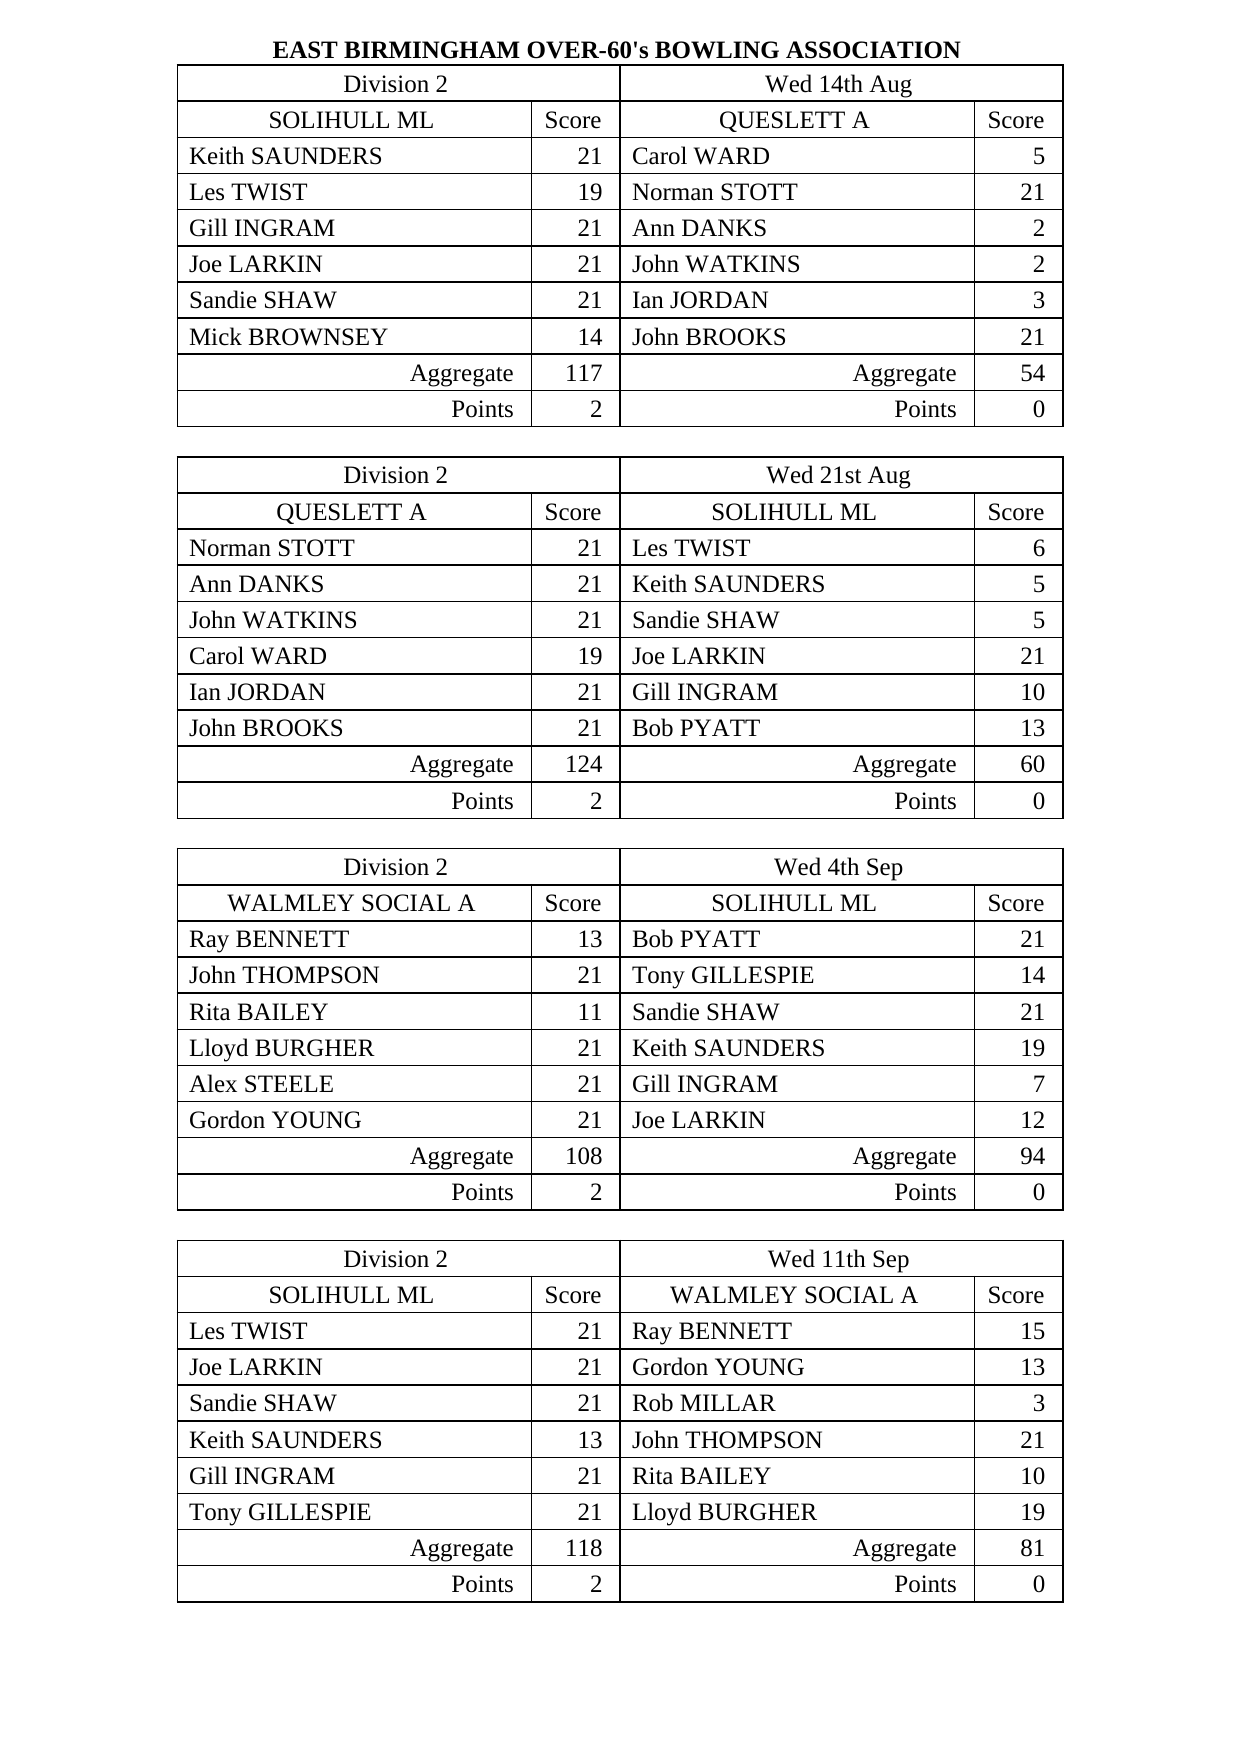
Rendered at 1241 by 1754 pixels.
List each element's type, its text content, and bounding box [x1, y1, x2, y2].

table_cell 3 [975, 283, 1062, 317]
table_cell Ian JORDAN [621, 283, 974, 317]
table_cell 117 [532, 355, 619, 389]
table_cell 21 [532, 675, 619, 709]
table_cell Score [975, 102, 1062, 136]
table_cell 0 [975, 783, 1062, 817]
table_cell 10 [975, 675, 1062, 709]
table_cell Joe LARKIN [178, 1350, 531, 1384]
table_cell 21 [532, 283, 619, 317]
table_cell 2 [532, 1175, 619, 1209]
table_cell 14 [975, 958, 1062, 992]
table_cell Sandie SHAW [178, 1386, 531, 1420]
table_cell 54 [975, 355, 1062, 389]
table_cell SOLIHULL ML [178, 102, 531, 136]
table_cell Score [532, 1277, 619, 1312]
table_cell 21 [975, 174, 1062, 209]
table_cell Les TWIST [178, 1313, 531, 1348]
table_cell Aggregate [621, 747, 974, 781]
table_cell 21 [532, 1313, 619, 1348]
table_cell Rob MILLAR [621, 1386, 974, 1420]
table_cell Tony GILLESPIE [621, 958, 974, 992]
table_cell 14 [532, 319, 619, 353]
table_cell 21 [532, 711, 619, 745]
table_cell 21 [975, 319, 1062, 353]
table_cell Gill INGRAM [178, 210, 531, 245]
table_cell John WATKINS [621, 247, 974, 281]
table_cell Keith SAUNDERS [621, 566, 974, 601]
table_cell 2 [532, 1566, 619, 1601]
table_cell WALMLEY SOCIAL A [621, 1277, 974, 1312]
table_cell Score [975, 494, 1062, 528]
table_cell Gill INGRAM [621, 675, 974, 709]
table_header Wed 21st Aug [621, 458, 1062, 492]
table_cell 21 [532, 1494, 619, 1529]
table_cell Keith SAUNDERS [178, 1422, 531, 1456]
table_cell Norman STOTT [621, 174, 974, 209]
table_cell 13 [975, 711, 1062, 745]
table_header Division 2 [178, 849, 619, 884]
table_cell 2 [532, 783, 619, 817]
table_cell 6 [975, 530, 1062, 564]
table_cell 5 [975, 138, 1062, 173]
table_cell 124 [532, 747, 619, 781]
table_cell John WATKINS [178, 602, 531, 637]
table_cell SOLIHULL ML [621, 494, 974, 528]
table_cell Gordon YOUNG [621, 1350, 974, 1384]
table_cell Aggregate [621, 1138, 974, 1173]
table_cell Score [975, 886, 1062, 920]
table_cell 13 [532, 922, 619, 956]
table_cell 81 [975, 1530, 1062, 1565]
table_cell 2 [532, 391, 619, 426]
table_cell 5 [975, 602, 1062, 637]
table_cell QUESLETT A [178, 494, 531, 528]
table_cell Points [621, 1566, 974, 1601]
table_cell Aggregate [178, 355, 531, 389]
table_cell Sandie SHAW [621, 994, 974, 1028]
table_cell Joe LARKIN [178, 247, 531, 281]
table_cell Aggregate [178, 747, 531, 781]
table_cell SOLIHULL ML [178, 1277, 531, 1312]
table_cell 19 [975, 1494, 1062, 1529]
table_cell 21 [975, 1422, 1062, 1456]
table_header Division 2 [178, 66, 619, 100]
table_cell Les TWIST [621, 530, 974, 564]
table_cell Norman STOTT [178, 530, 531, 564]
table_cell Mick BROWNSEY [178, 319, 531, 353]
table_cell Bob PYATT [621, 922, 974, 956]
table_cell Ian JORDAN [178, 675, 531, 709]
table_cell Points [621, 1175, 974, 1209]
table_cell Ray BENNETT [178, 922, 531, 956]
table_cell 21 [532, 566, 619, 601]
table_cell Les TWIST [178, 174, 531, 209]
table_cell John THOMPSON [621, 1422, 974, 1456]
table_cell 2 [975, 210, 1062, 245]
table_cell John BROOKS [178, 711, 531, 745]
table_cell 21 [532, 1066, 619, 1101]
table_cell Points [621, 783, 974, 817]
table_cell 19 [532, 638, 619, 673]
table_cell Ray BENNETT [621, 1313, 974, 1348]
table_cell 3 [975, 1386, 1062, 1420]
table_cell John BROOKS [621, 319, 974, 353]
table_cell Points [178, 1175, 531, 1209]
table_cell 21 [532, 247, 619, 281]
table_cell 118 [532, 1530, 619, 1565]
table_cell 21 [532, 210, 619, 245]
table_cell Points [178, 783, 531, 817]
table_cell Rita BAILEY [621, 1458, 974, 1492]
table_cell Lloyd BURGHER [621, 1494, 974, 1529]
table_cell 21 [532, 602, 619, 637]
table_cell 21 [532, 1458, 619, 1492]
table_cell WALMLEY SOCIAL A [178, 886, 531, 920]
table_cell 21 [532, 958, 619, 992]
table_cell 21 [532, 1102, 619, 1137]
table_cell 2 [975, 247, 1062, 281]
table_cell Keith SAUNDERS [621, 1030, 974, 1064]
table_cell Score [532, 886, 619, 920]
table_cell Points [178, 391, 531, 426]
table_cell 5 [975, 566, 1062, 601]
table_cell 21 [532, 1350, 619, 1384]
table_cell Joe LARKIN [621, 638, 974, 673]
table_cell Lloyd BURGHER [178, 1030, 531, 1064]
table_cell 19 [532, 174, 619, 209]
table_cell Keith SAUNDERS [178, 138, 531, 173]
table_cell 10 [975, 1458, 1062, 1492]
table_cell 21 [532, 530, 619, 564]
table_cell 0 [975, 391, 1062, 426]
table_header Division 2 [178, 458, 619, 492]
table_cell 7 [975, 1066, 1062, 1101]
table_cell Rita BAILEY [178, 994, 531, 1028]
table_cell Aggregate [178, 1138, 531, 1173]
table_cell Score [532, 494, 619, 528]
table_header Division 2 [178, 1241, 619, 1276]
table_cell Points [621, 391, 974, 426]
table_cell Tony GILLESPIE [178, 1494, 531, 1529]
table_cell Joe LARKIN [621, 1102, 974, 1137]
table_header Wed 4th Sep [621, 849, 1062, 884]
table_cell QUESLETT A [621, 102, 974, 136]
table_cell 15 [975, 1313, 1062, 1348]
table_cell 21 [975, 922, 1062, 956]
table_cell Ann DANKS [178, 566, 531, 601]
table_cell 21 [975, 638, 1062, 673]
table_cell 21 [532, 1386, 619, 1420]
table_cell Aggregate [621, 355, 974, 389]
table_cell 21 [975, 994, 1062, 1028]
table_cell Ann DANKS [621, 210, 974, 245]
table_cell Carol WARD [621, 138, 974, 173]
table_cell John THOMPSON [178, 958, 531, 992]
table_cell 0 [975, 1566, 1062, 1601]
table_cell SOLIHULL ML [621, 886, 974, 920]
table_header Wed 11th Sep [621, 1241, 1062, 1276]
table_cell 21 [532, 138, 619, 173]
table_cell Gordon YOUNG [178, 1102, 531, 1137]
table_cell Sandie SHAW [178, 283, 531, 317]
table_cell 13 [532, 1422, 619, 1456]
table_cell 19 [975, 1030, 1062, 1064]
table_header Wed 14th Aug [621, 66, 1062, 100]
table_cell Bob PYATT [621, 711, 974, 745]
table_cell Sandie SHAW [621, 602, 974, 637]
table_cell Alex STEELE [178, 1066, 531, 1101]
table_cell Score [532, 102, 619, 136]
table_cell 21 [532, 1030, 619, 1064]
table_cell Aggregate [621, 1530, 974, 1565]
table_cell Aggregate [178, 1530, 531, 1565]
table_cell 0 [975, 1175, 1062, 1209]
table_cell Gill INGRAM [621, 1066, 974, 1101]
table_cell 13 [975, 1350, 1062, 1384]
table_cell Gill INGRAM [178, 1458, 531, 1492]
table_cell 108 [532, 1138, 619, 1173]
table_cell 12 [975, 1102, 1062, 1137]
table_cell Points [178, 1566, 531, 1601]
table_cell Score [975, 1277, 1062, 1312]
table_cell 60 [975, 747, 1062, 781]
table_cell 94 [975, 1138, 1062, 1173]
table_cell 11 [532, 994, 619, 1028]
table_cell Carol WARD [178, 638, 531, 673]
